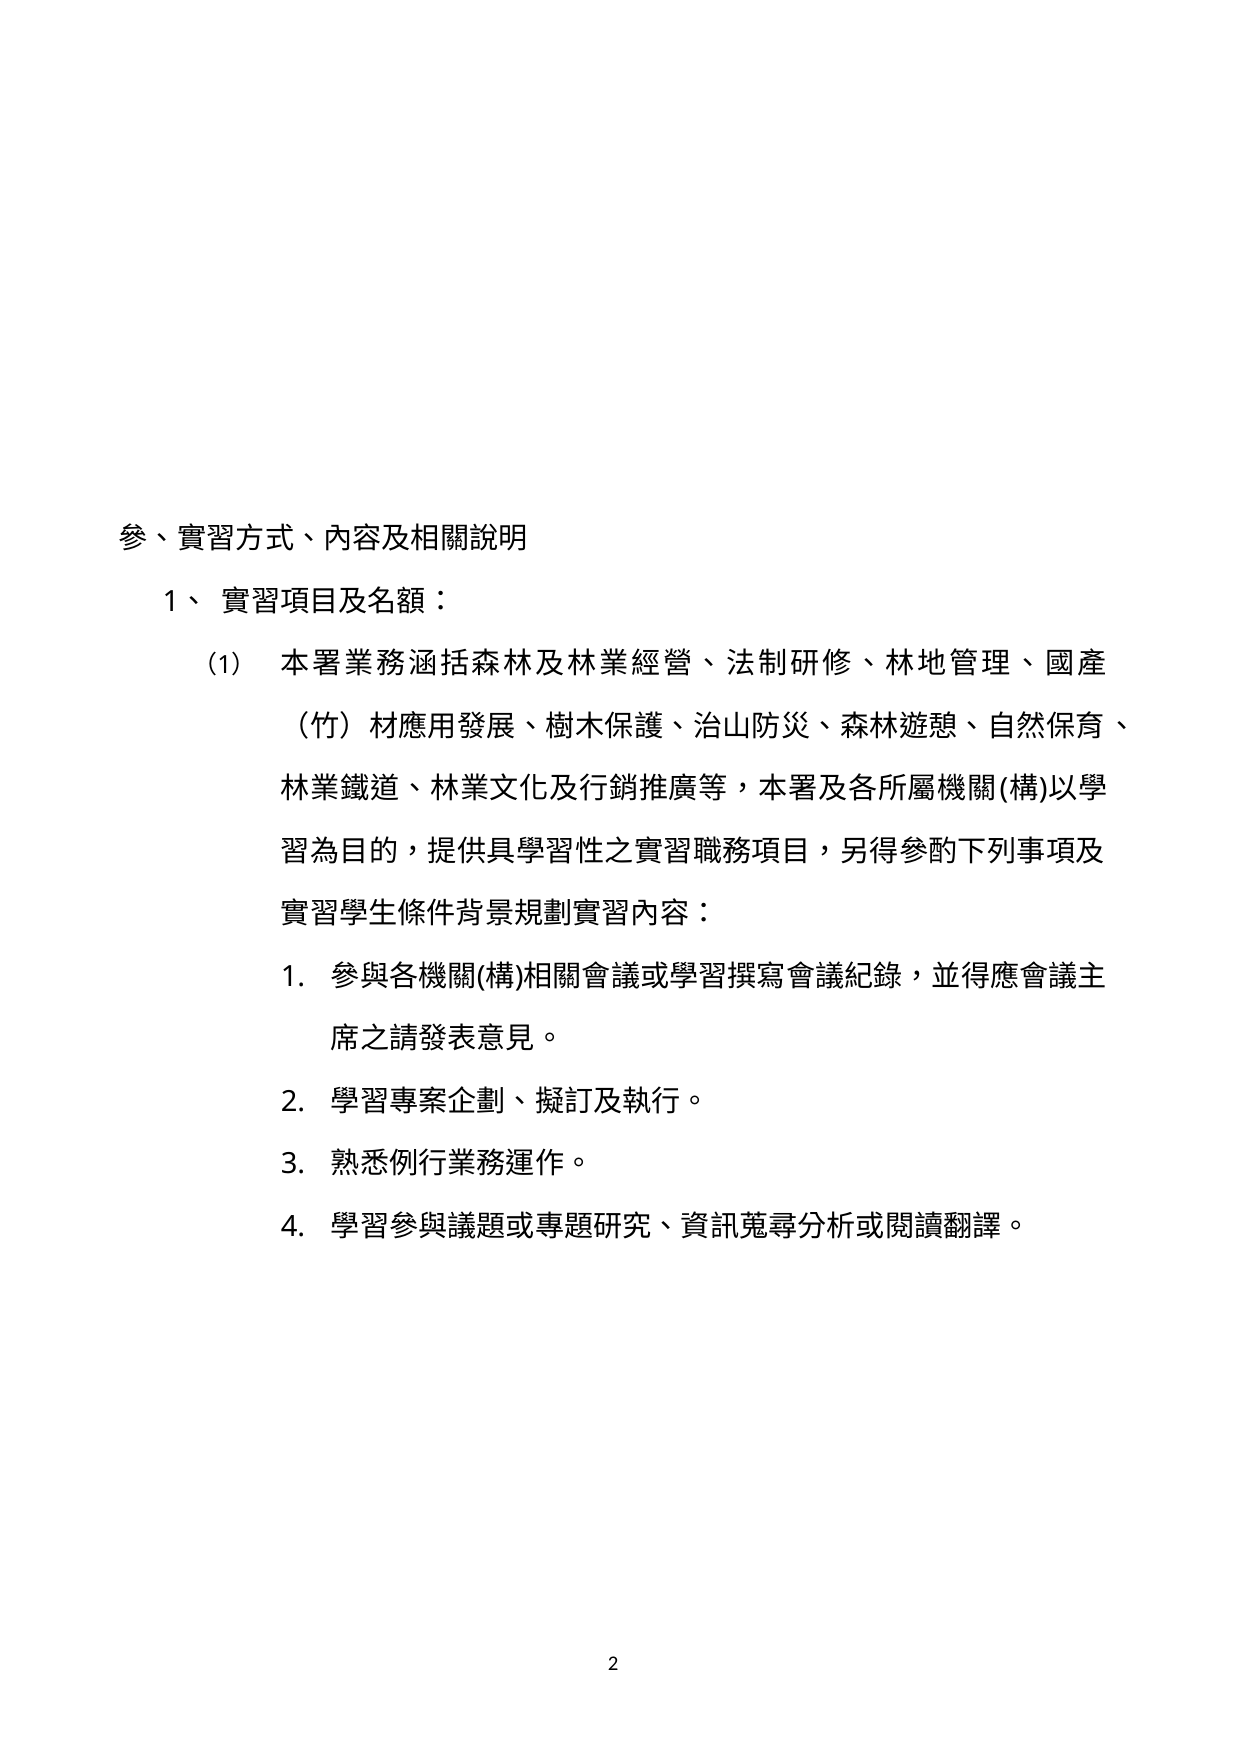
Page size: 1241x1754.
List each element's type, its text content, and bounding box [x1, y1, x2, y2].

list 學習專案企劃、擬訂及執行。 [281, 1057, 1107, 1119]
list 實習項目及名額： [162, 557, 1107, 619]
list 實習方式、內容及相關說明 [118, 494, 1107, 557]
list 學習參與議題或專題研究、資訊蒐尋分析或閱讀翻譯。 [281, 1182, 1107, 1244]
list 參與各機關(構)相關會議或學習撰寫會議紀錄，並得應會議主席之請發表意見。 [281, 932, 1107, 1057]
list 本署業務涵括森林及林業經營、法制研修、林地管理、國產（竹）材應用發展、樹木保護、治山防災、森林遊憩、自然保育、林業鐵道、林業文化及行銷推廣等，本署及各所屬機關(構)以學習為目的，提供具學習性之實習職務項目，另得參酌下列事項及實習學生條件背景規劃實習內容： [192, 619, 1107, 932]
list 熟悉例行業務運作。 [281, 1119, 1107, 1182]
